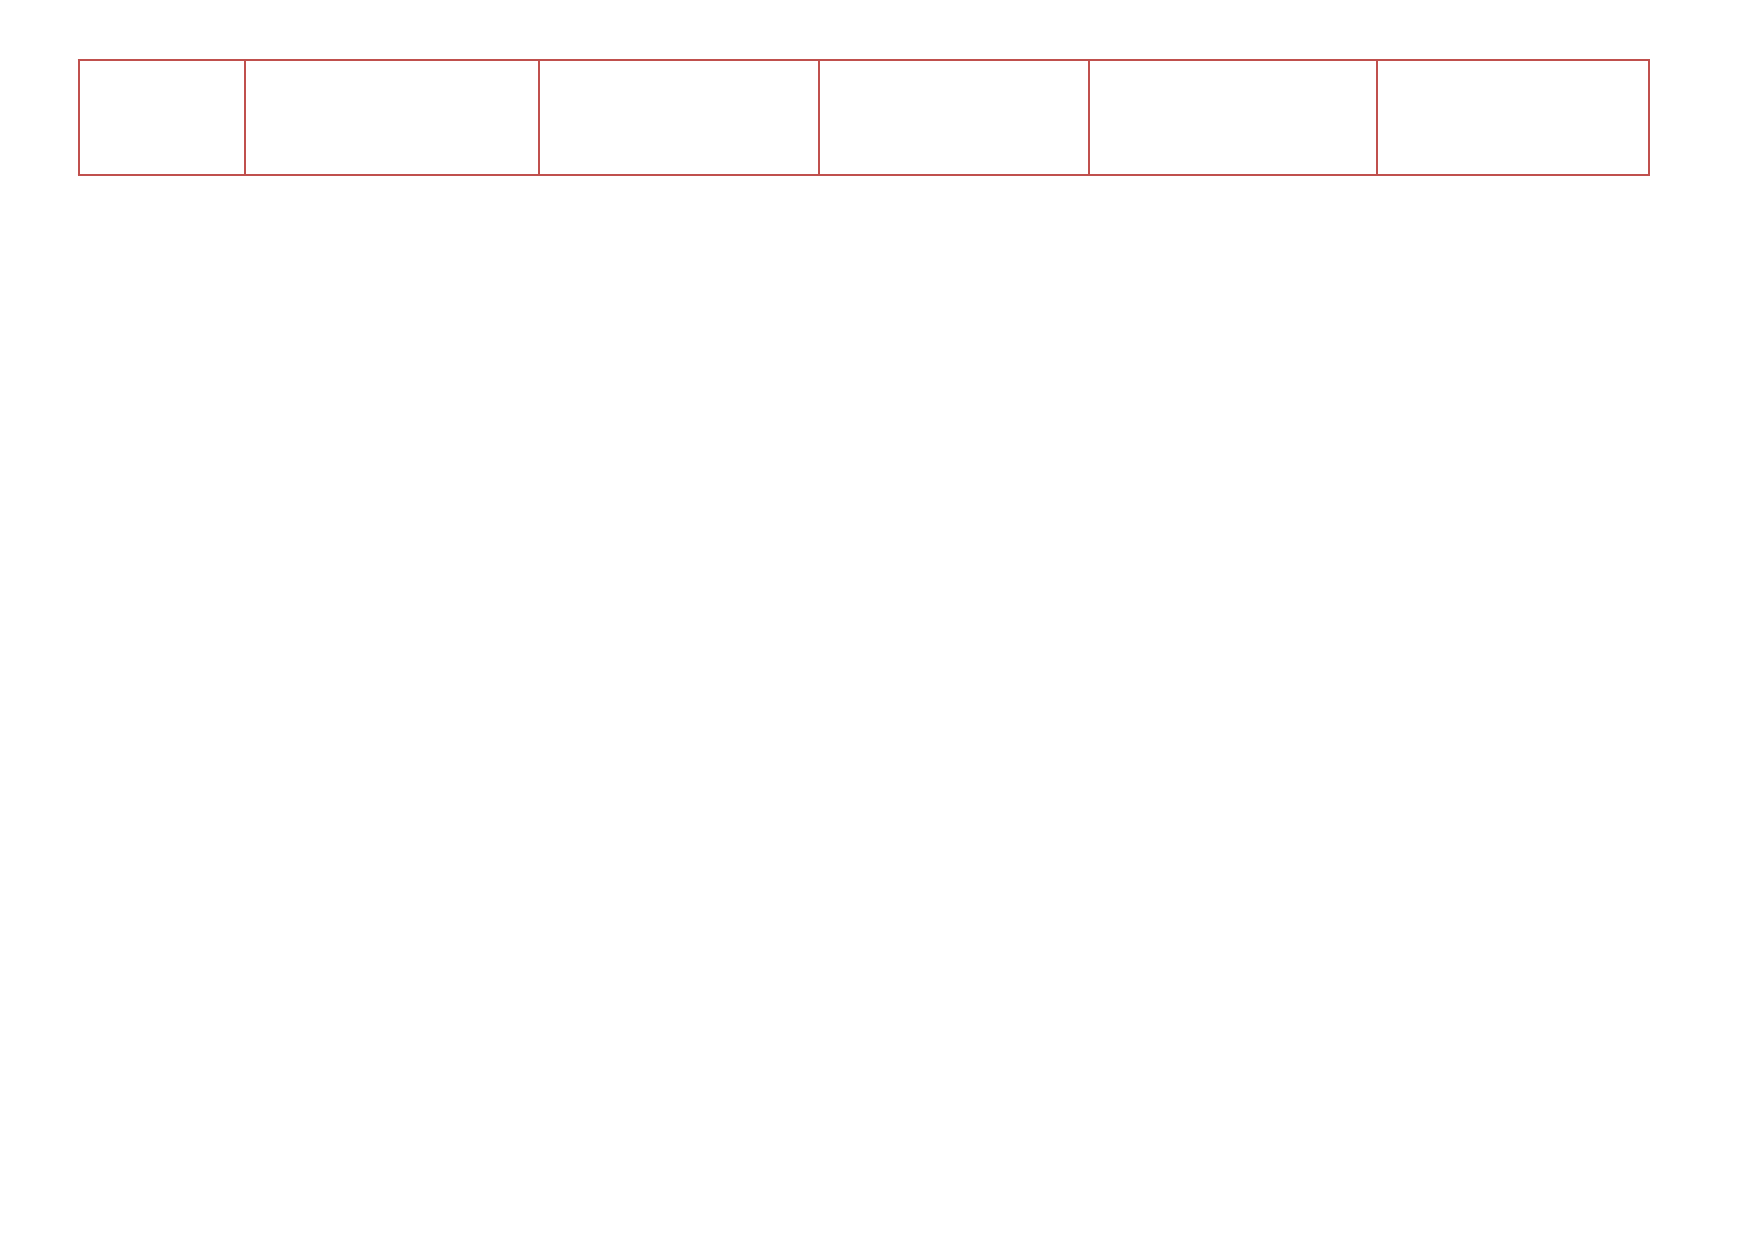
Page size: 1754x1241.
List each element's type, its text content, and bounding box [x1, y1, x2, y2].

table_cell Пържени картофи гарн.2.20лв Порция пържени картофи 2.80лв Шопска салата 3.10лв Зеле и моркови 2.10лв Катък 3.10лв Зелена салата 2.60лв Филия хляб 0.20лв Плод 1.00лв Паста 2.10лв Кебапче/кюфте 100гр 1.40лв Наденица 150гр 1.90лв Пилешко филе 200гр 4.00лв Пилешка пържола 200гр 3.80лв Плескавица 250гр 4.70лв Свинска вратна 200гр 4.90лв [1090, 61, 1376, 173]
table_cell Пържени картофи гарн.2.20лв Порция пържени картофи 2.80лв Шопска салата 3.10лв Зеле и моркови 2.10лв Катък 3.10лв Зелена салата 2.60лв Филия хляб 0.20лв Плод 1.00лв Баклава 1.70лв Кебапче/кюфте 100гр 1.40лв Наденица 150гр 1.90лв Пилешко филе 200гр 4.00лв Пилешка пържола 200гр 3.80лв Плескавица 250гр 4.70лв Свинска вратна 200гр 4.90лв [540, 61, 818, 173]
table_cell Пържени картофи гарн.2.20лв Порция пържени картофи 2.80лв Шопска салата 3.10лв Зеле и моркови 2.10лв Катък 3.10лв Зелена салата 2.60лв Филия хляб 0.20лв Плод 1.00лв Кебапче/кюфте 100гр 1.40лв Наденица 150гр 1.90лв Пилешко филе 200гр 4.00лв Пилешка пържола 200гр 3.80лв Плескавица 250гр 4.70лв Свинска вратна 200гр 4.90лв [246, 61, 538, 173]
table_cell Пържени картофи гарн.2.20лв Порция пържени картофи 2.80лв Шопска салата 3.10лв Зеле и моркови 2.10лв Катък 3.10лв Зелена салата 2.60лв Филия хляб 0.20лв Плод 1.00лв Кебапче/кюфте 100гр 1.40лв Наденица 150гр 1.90лв Пилешко филе 200гр 4.00лв Пилешка пържола 200гр 3.80лв Плескавица 250гр 4.70лв Свинска вратна 200гр 4.90лв [1378, 61, 1648, 173]
table_cell ВСЕКИ ДЕЛНИК ДЕСЕРТИ СКАРА [80, 61, 244, 173]
table_cell Пържени картофи гарн.2.20лв Порция пържени картофи 2.80лв Шопска салата 3.10лв Зеле и моркови 2.10лв Катък 3.10лв Зелена салата 2.60лв Филия хляб 0.20лв Плод 1.00лв Чийзкейк 3.10лв Кебапче/кюфте 100гр 1.40лв Наденица 150гр 1.90лв Пилешко филе 200гр 4.00лв Пилешка пържола 200гр 3.80лв Плескавица 250гр 4.70лв Свинска вратна 200гр 4.90лв [820, 61, 1088, 173]
